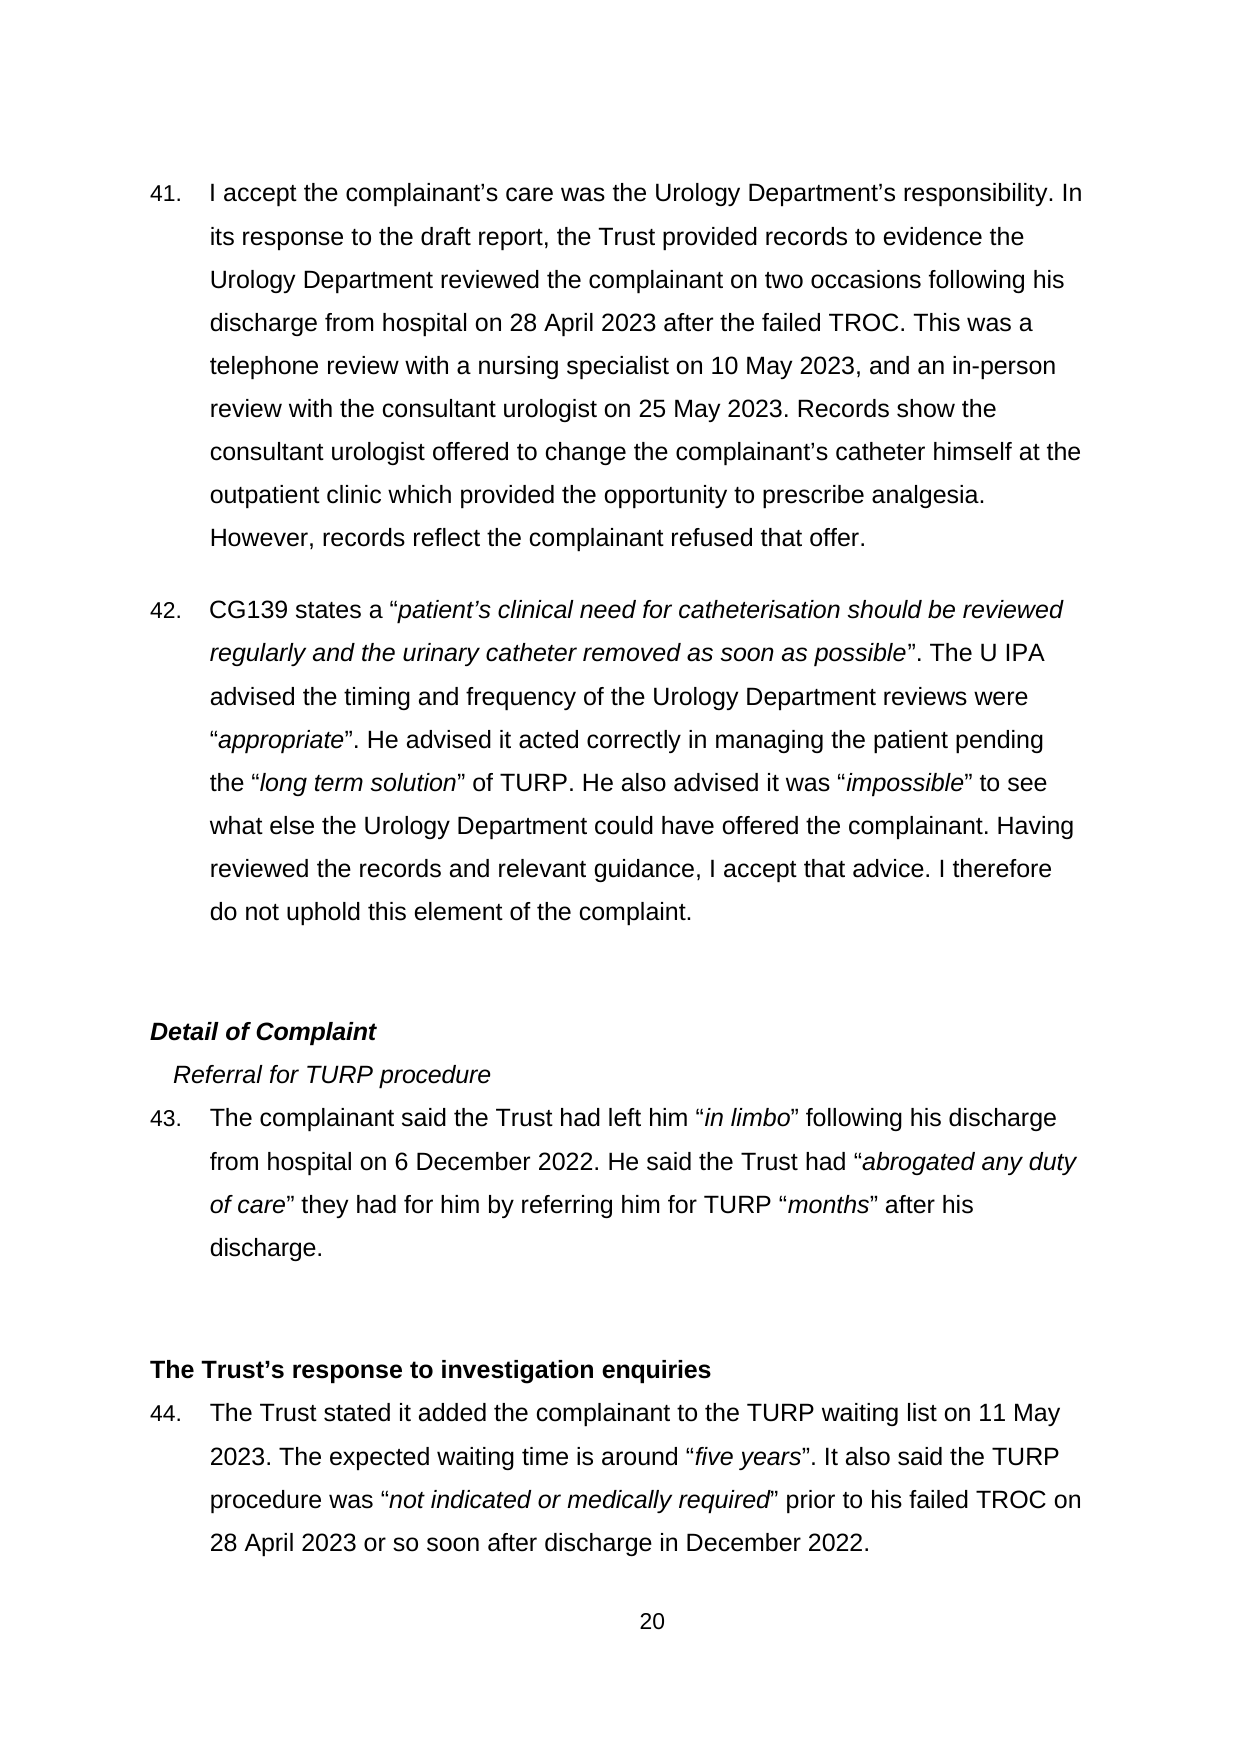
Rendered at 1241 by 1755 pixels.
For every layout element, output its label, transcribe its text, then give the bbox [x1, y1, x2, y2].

list The complainant said the Trust had left him “in limbo” following his discharge from hospital on 6 December 2022. He said the Trust had “abrogated any duty of care” they had for him by referring him for TURP “months” after his discharge. [150, 1103, 1082, 1262]
text Referral for TURP procedure [173, 1060, 1082, 1089]
list CG139 states a “patient’s clinical need for catheterisation should be reviewed regularly and the urinary catheter removed as soon as possible”. The U IPA advised the timing and frequency of the Urology Department reviews were “appropriate”. He advised it acted correctly in managing the patient pending the “long term solution” of TURP. He also advised it was “impossible” to see what else the Urology Department could have offered the complainant. Having reviewed the records and relevant guidance, I accept that advice. I therefore do not uphold this element of the complaint. [150, 595, 1082, 926]
list I accept the complainant’s care was the Urology Department’s responsibility. In its response to the draft report, the Trust provided records to evidence the Urology Department reviewed the complainant on two occasions following his discharge from hospital on 28 April 2023 after the failed TROC. This was a telephone review with a nursing specialist on 10 May 2023, and an in-person review with the consultant urologist on 25 May 2023. Records show the consultant urologist offered to change the complainant’s catheter himself at the outpatient clinic which provided the opportunity to prescribe analgesia. However, records reflect the complainant refused that offer. [150, 178, 1082, 552]
text The Trust’s response to investigation enquiries [150, 1355, 1082, 1384]
text Detail of Complaint [150, 1017, 1082, 1046]
list The Trust stated it added the complainant to the TURP waiting list on 11 May 2023. The expected waiting time is around “five years”. It also said the TURP procedure was “not indicated or medically required” prior to his failed TROC on 28 April 2023 or so soon after discharge in December 2022. [150, 1398, 1082, 1557]
